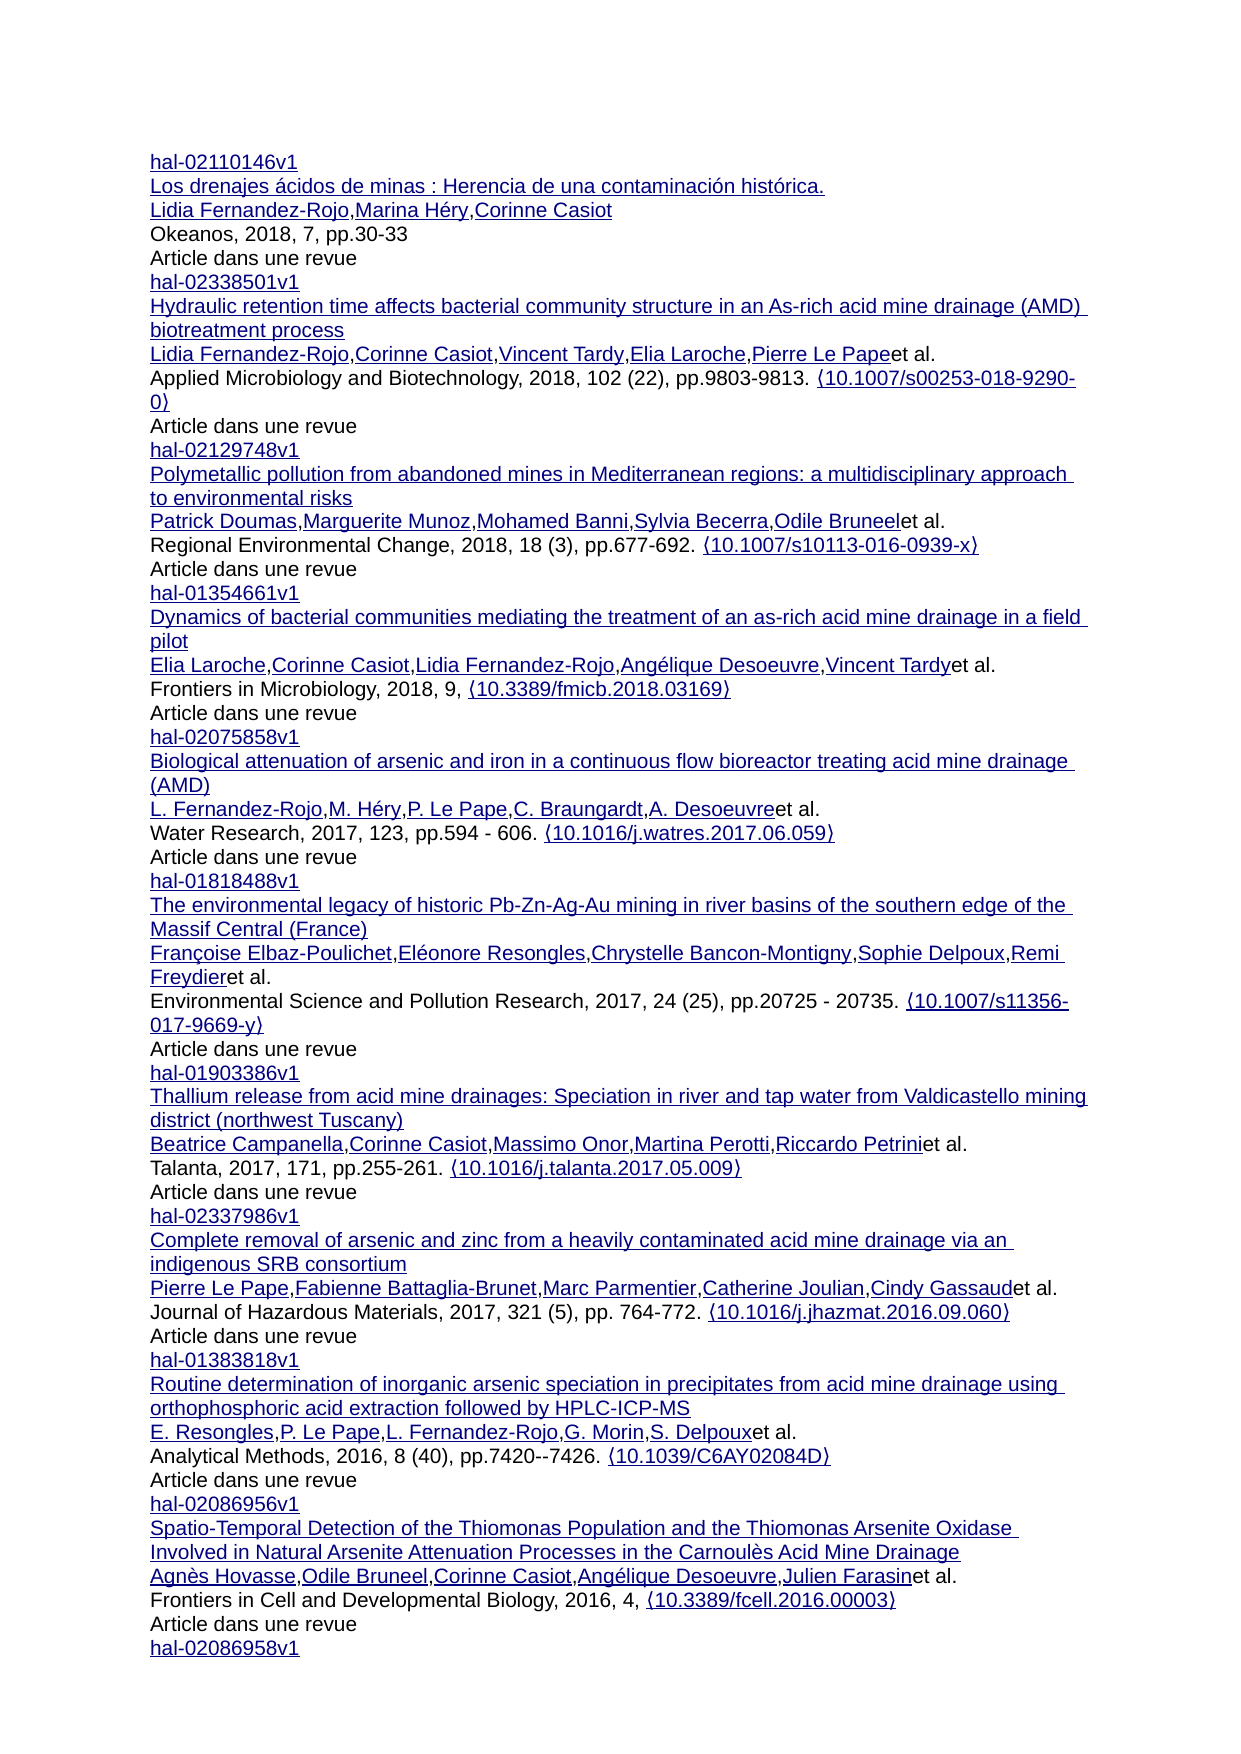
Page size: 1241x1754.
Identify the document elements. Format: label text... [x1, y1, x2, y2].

table_cell Spatio-Temporal Detection of the Thiomonas Population and the Thiomonas Arsenite Oxidase Involved in Natural Arsenite Attenuation Processes in the Carnoulès Acid Mine Drainage Agnès Hovasse,Odile Bruneel,Corinne Casiot,Angélique Desoeuvre,Julien Farasinet al. Frontiers in Cell and Developmental Biology, 2016, 4, ⟨10.3389/fcell.2016.00003⟩ Article dans une revue hal-02086958v1 [150, 1516, 1090, 1659]
table_cell Biological attenuation of arsenic and iron in a continuous flow bioreactor treating acid mine drainage (AMD) L. Fernandez-Rojo,M. Héry,P. Le Pape,C. Braungardt,A. Desoeuvreet al. Water Research, 2017, 123, pp.594 - 606. ⟨10.1016/j.watres.2017.06.059⟩ Article dans une revue hal-01818488v1 [150, 749, 1090, 893]
table_cell Polymetallic pollution from abandoned mines in Mediterranean regions: a multidisciplinary approach to environmental risks Patrick Doumas,Marguerite Munoz,Mohamed Banni,Sylvia Becerra,Odile Bruneelet al. Regional Environmental Change, 2018, 18 (3), pp.677-692. ⟨10.1007/s10113-016-0939-x⟩ Article dans une revue hal-01354661v1 [150, 461, 1090, 605]
table_cell Complete removal of arsenic and zinc from a heavily contaminated acid mine drainage via an indigenous SRB consortium Pierre Le Pape,Fabienne Battaglia-Brunet,Marc Parmentier,Catherine Joulian,Cindy Gassaudet al. Journal of Hazardous Materials, 2017, 321 (5), pp. 764-772. ⟨10.1016/j.jhazmat.2016.09.060⟩ Article dans une revue hal-01383818v1 [150, 1228, 1090, 1372]
table_cell hal-02110146v1 [150, 150, 1090, 174]
table_cell Hydraulic retention time affects bacterial community structure in an As-rich acid mine drainage (AMD) biotreatment process Lidia Fernandez-Rojo,Corinne Casiot,Vincent Tardy,Elia Laroche,Pierre Le Papeet al. Applied Microbiology and Biotechnology, 2018, 102 (22), pp.9803-9813. ⟨10.1007/s00253-018-9290-0⟩ Article dans une revue hal-02129748v1 [150, 294, 1090, 461]
table_cell Routine determination of inorganic arsenic speciation in precipitates from acid mine drainage using orthophosphoric acid extraction followed by HPLC-ICP-MS E. Resongles,P. Le Pape,L. Fernandez-Rojo,G. Morin,S. Delpouxet al. Analytical Methods, 2016, 8 (40), pp.7420--7426. ⟨10.1039/C6AY02084D⟩ Article dans une revue hal-02086956v1 [150, 1372, 1090, 1516]
table_cell Thallium release from acid mine drainages: Speciation in river and tap water from Valdicastello mining district (northwest Tuscany) Beatrice Campanella,Corinne Casiot,Massimo Onor,Martina Perotti,Riccardo Petriniet al. Talanta, 2017, 171, pp.255-261. ⟨10.1016/j.talanta.2017.05.009⟩ Article dans une revue hal-02337986v1 [150, 1084, 1090, 1228]
table_cell The environmental legacy of historic Pb-Zn-Ag-Au mining in river basins of the southern edge of the Massif Central (France) Françoise Elbaz-Poulichet,Eléonore Resongles,Chrystelle Bancon-Montigny,Sophie Delpoux,Remi Freydieret al. Environmental Science and Pollution Research, 2017, 24 (25), pp.20725 - 20735. ⟨10.1007/s11356-017-9669-y⟩ Article dans une revue hal-01903386v1 [150, 893, 1090, 1084]
table_cell Dynamics of bacterial communities mediating the treatment of an as-rich acid mine drainage in a field pilot Elia Laroche,Corinne Casiot,Lidia Fernandez-Rojo,Angélique Desoeuvre,Vincent Tardyet al. Frontiers in Microbiology, 2018, 9, ⟨10.3389/fmicb.2018.03169⟩ Article dans une revue hal-02075858v1 [150, 605, 1090, 749]
table_cell Los drenajes ácidos de minas : Herencia de una contaminación histórica. Lidia Fernandez-Rojo,Marina Héry,Corinne Casiot Okeanos, 2018, 7, pp.30-33 Article dans une revue hal-02338501v1 [150, 174, 1090, 294]
